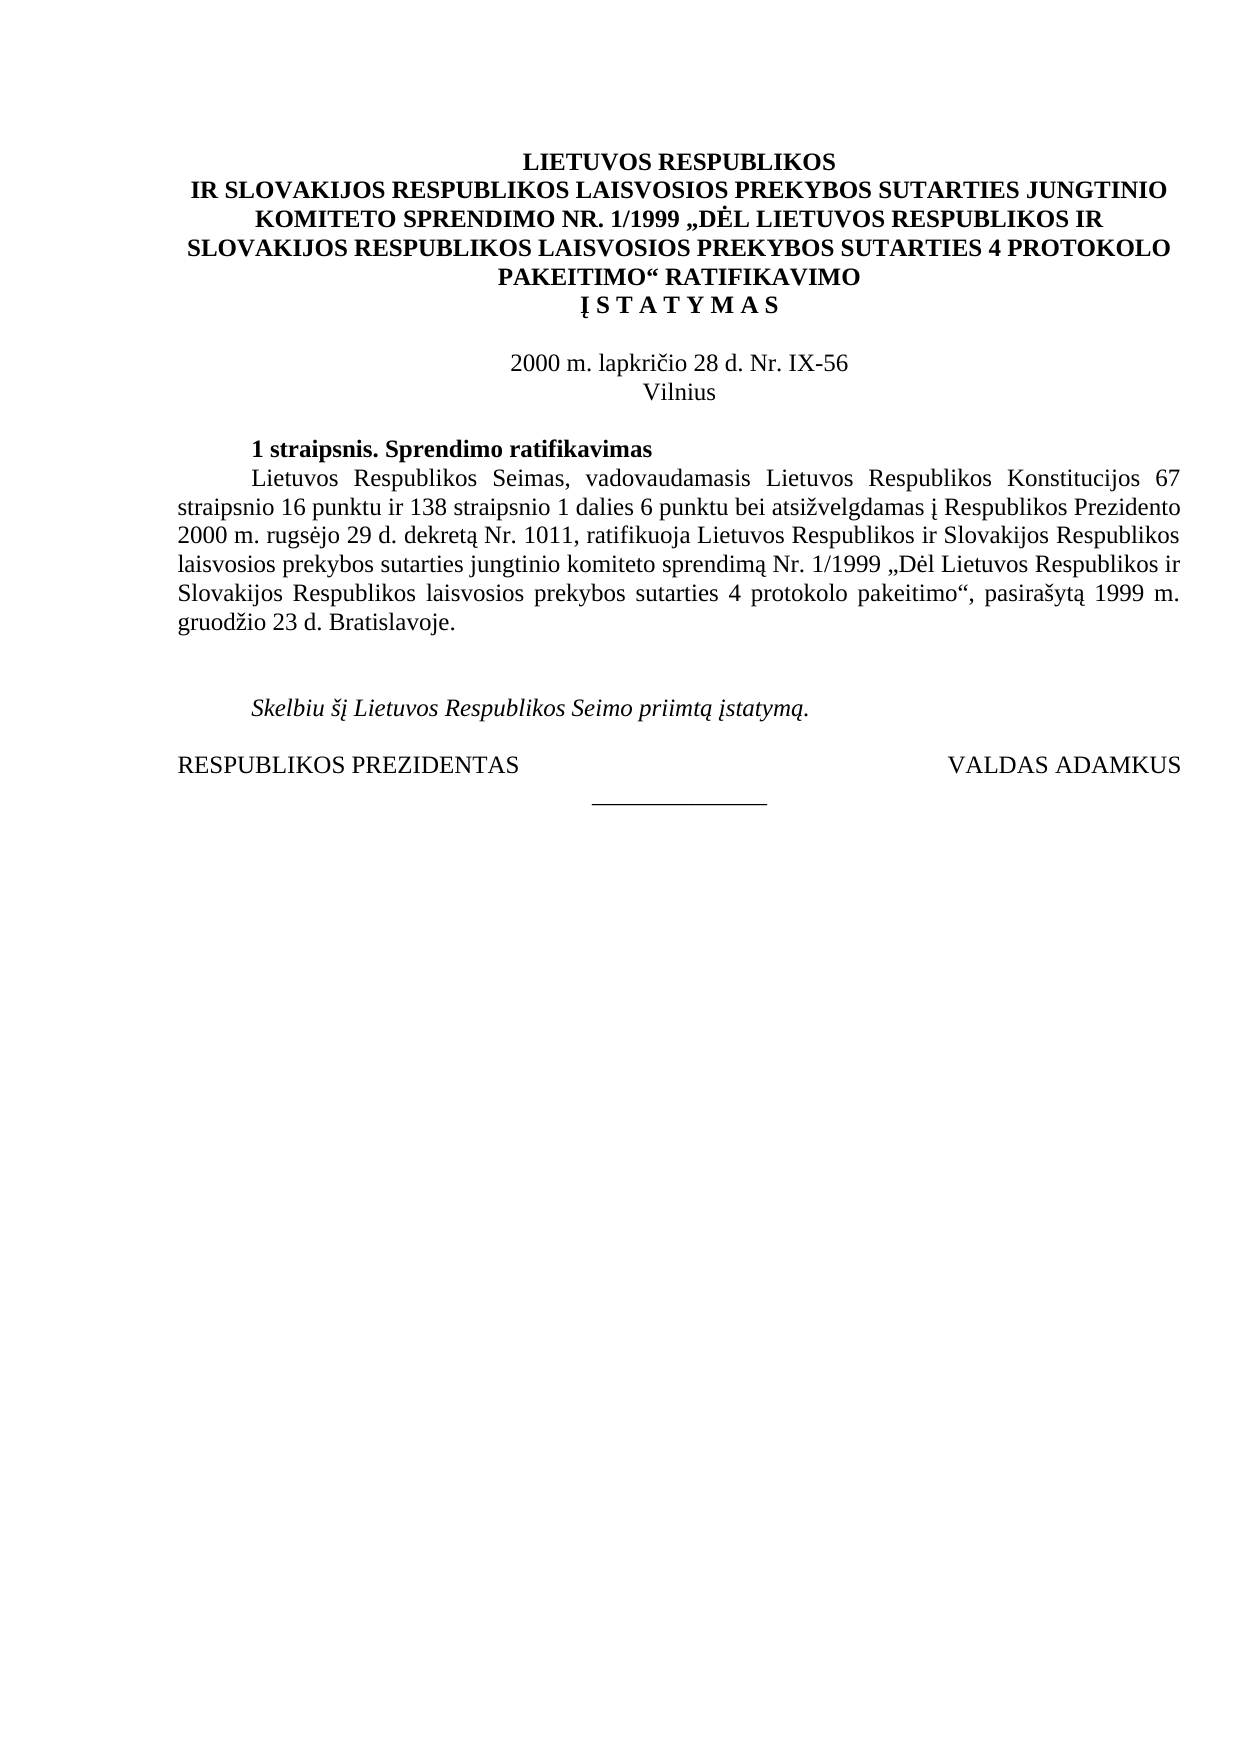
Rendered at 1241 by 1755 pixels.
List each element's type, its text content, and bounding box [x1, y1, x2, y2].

text Vilnius [177, 377, 1181, 406]
text Į S T A T Y M A S [177, 291, 1181, 319]
text Lietuvos Respublikos Seimas, vadovaudamasis Lietuvos Respublikos Konstitucijos 67 straipsnio 16 punktu ir 138 straipsnio 1 dalies 6 punktu bei atsižvelgdamas į Respublikos Prezidento 2000 m. rugsėjo 29 d. dekretą Nr. 1011, ratifikuoja Lietuvos Respublikos ir Slovakijos Respublikos laisvosios prekybos sutarties jungtinio komiteto sprendimą Nr. 1/1999 „Dėl Lietuvos Respublikos ir Slovakijos Respublikos laisvosios prekybos sutarties 4 protokolo pakeitimo“, pasirašytą 1999 m. gruodžio 23 d. Bratislavoje. [177, 463, 1181, 636]
text Skelbiu šį Lietuvos Respublikos Seimo priimtą įstatymą. [177, 693, 1181, 722]
text LIETUVOS RESPUBLIKOS [177, 147, 1181, 176]
text IR SLOVAKIJOS RESPUBLIKOS LAISVOSIOS PREKYBOS SUTARTIES JUNGTINIO KOMITETO SPRENDIMO NR. 1/1999 „DĖL LIETUVOS RESPUBLIKOS IR SLOVAKIJOS RESPUBLIKOS LAISVOSIOS PREKYBOS SUTARTIES 4 PROTOKOLO PAKEITIMO“ RATIFIKAVIMO [177, 176, 1181, 291]
text 1 straipsnis. Sprendimo ratifikavimas [251, 434, 1181, 463]
text RESPUBLIKOS PREZIDENTAS VALDAS ADAMKUS [177, 751, 1181, 779]
text ______________ [177, 779, 1181, 808]
text 2000 m. lapkričio 28 d. Nr. IX-56 [177, 348, 1181, 377]
